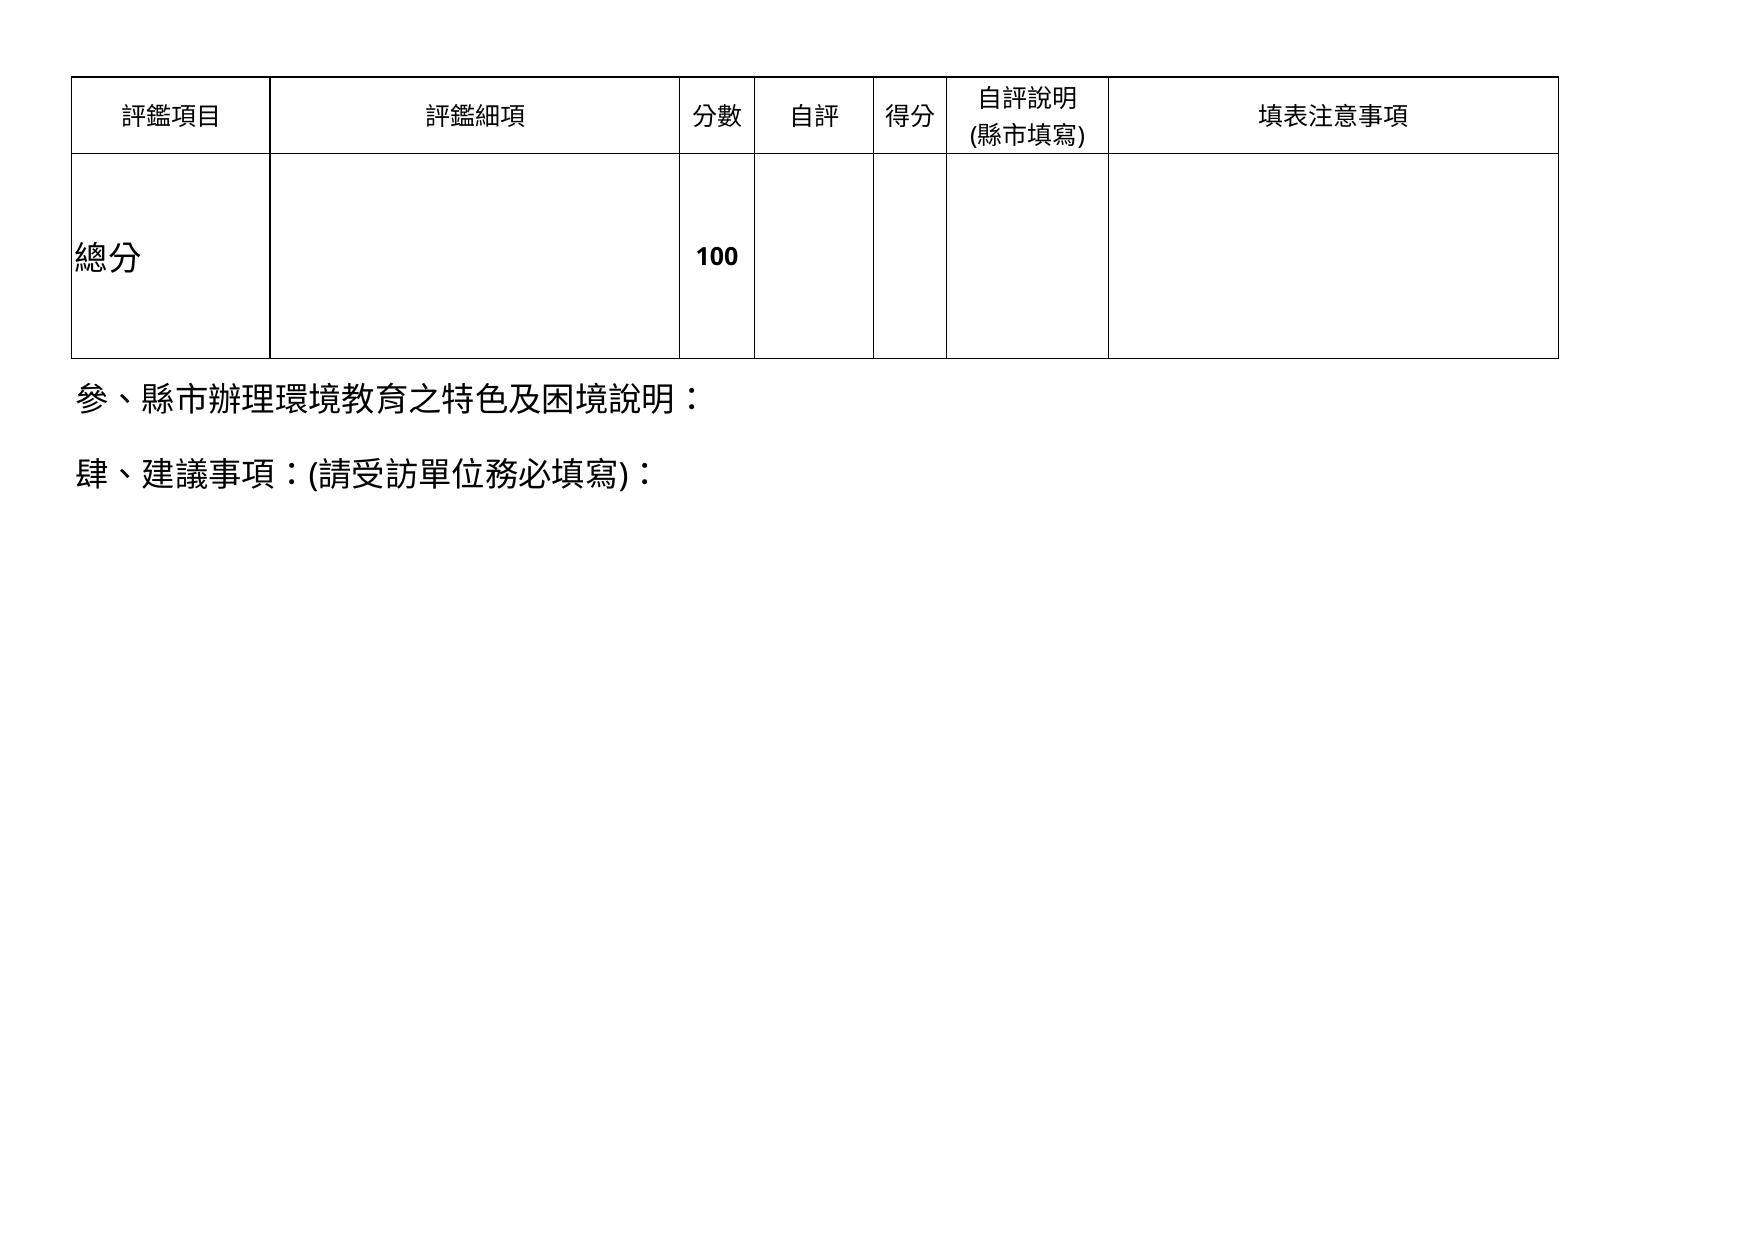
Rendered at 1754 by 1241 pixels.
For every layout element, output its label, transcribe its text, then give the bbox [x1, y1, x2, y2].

table_cell 100 [680, 154, 754, 358]
table_header 自評說明 (縣市填寫) [947, 78, 1108, 152]
table_cell [947, 154, 1108, 358]
table_header 評鑑項目 [72, 78, 269, 152]
table_header 分數 [680, 78, 754, 152]
table_cell 總分 [72, 154, 269, 358]
text 肆、建議事項：(請受訪單位務必填寫)： [75, 434, 1679, 509]
table_header 評鑑細項 [271, 78, 679, 152]
table_header 得分 [874, 78, 946, 152]
table_cell [271, 154, 679, 358]
table_cell [1109, 154, 1558, 358]
table_cell [755, 154, 873, 358]
table_header 填表注意事項 [1109, 78, 1558, 152]
text 參、縣市辦理環境教育之特色及困境說明： [75, 359, 1679, 434]
table_cell [874, 154, 946, 358]
table_header 自評 [755, 78, 873, 152]
